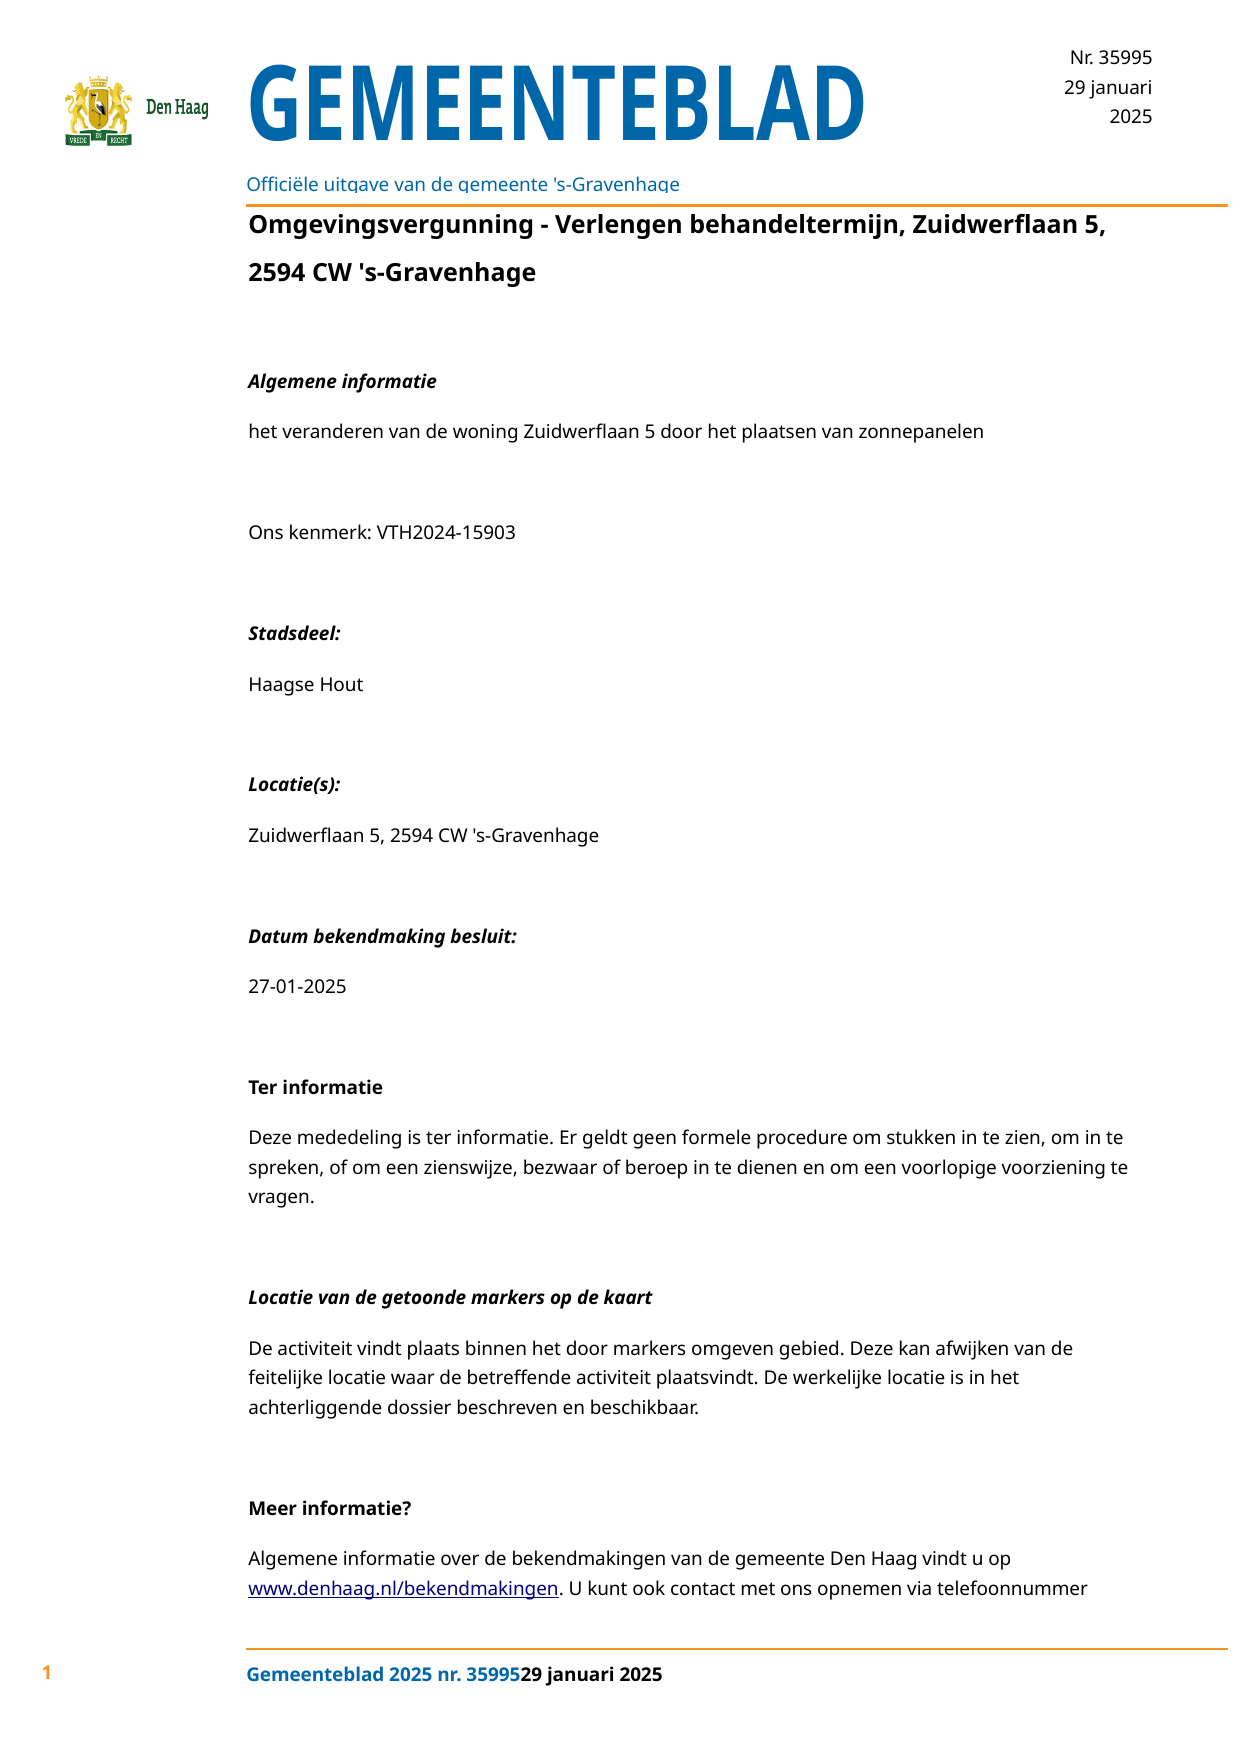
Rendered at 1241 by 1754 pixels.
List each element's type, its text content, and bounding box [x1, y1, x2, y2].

text Zuidwerflaan 5, 2594 CW 's-Gravenhage [248, 822, 1152, 848]
text het veranderen van de woning Zuidwerflaan 5 door het plaatsen van zonnepanelen [248, 419, 1152, 444]
text De activiteit vindt plaats binnen het door markers omgeven gebied. Deze kan afwijken van de feitelijke locatie waar de betreffende activiteit plaatsvindt. De werkelijke locatie is in het achterliggende dossier beschreven en beschikbaar. [248, 1335, 1152, 1420]
text Locatie van de getoonde markers op de kaart [248, 1284, 1152, 1310]
text 27-01-2025 [248, 973, 1152, 999]
text Algemene informatie [248, 368, 1152, 394]
text Algemene informatie over de bekendmakingen van de gemeente Den Haag vindt u op www.denhaag.nl/bekendmakingen. U kunt ook contact met ons opnemen via telefoonnummer [248, 1545, 1152, 1601]
text Locatie(s): [248, 772, 1152, 797]
text Datum bekendmaking besluit: [248, 923, 1152, 949]
text Omgevingsvergunning - Verlengen behandeltermijn, Zuidwerflaan 5, 2594 CW 's-Gravenhage [248, 207, 1152, 288]
text Ter informatie [248, 1074, 1152, 1100]
text Deze mededeling is ter informatie. Er geldt geen formele procedure om stukken in te zien, om in te spreken, of om een zienswijze, bezwaar of beroep in te dienen en om een voorlopige voorziening te vragen. [248, 1124, 1152, 1209]
text Meer informatie? [248, 1495, 1152, 1521]
picture [41, 47, 231, 172]
text Haagse Hout [248, 671, 1152, 697]
text Ons kenmerk: VTH2024-15903 [248, 519, 1152, 545]
text Stadsdeel: [248, 620, 1152, 646]
